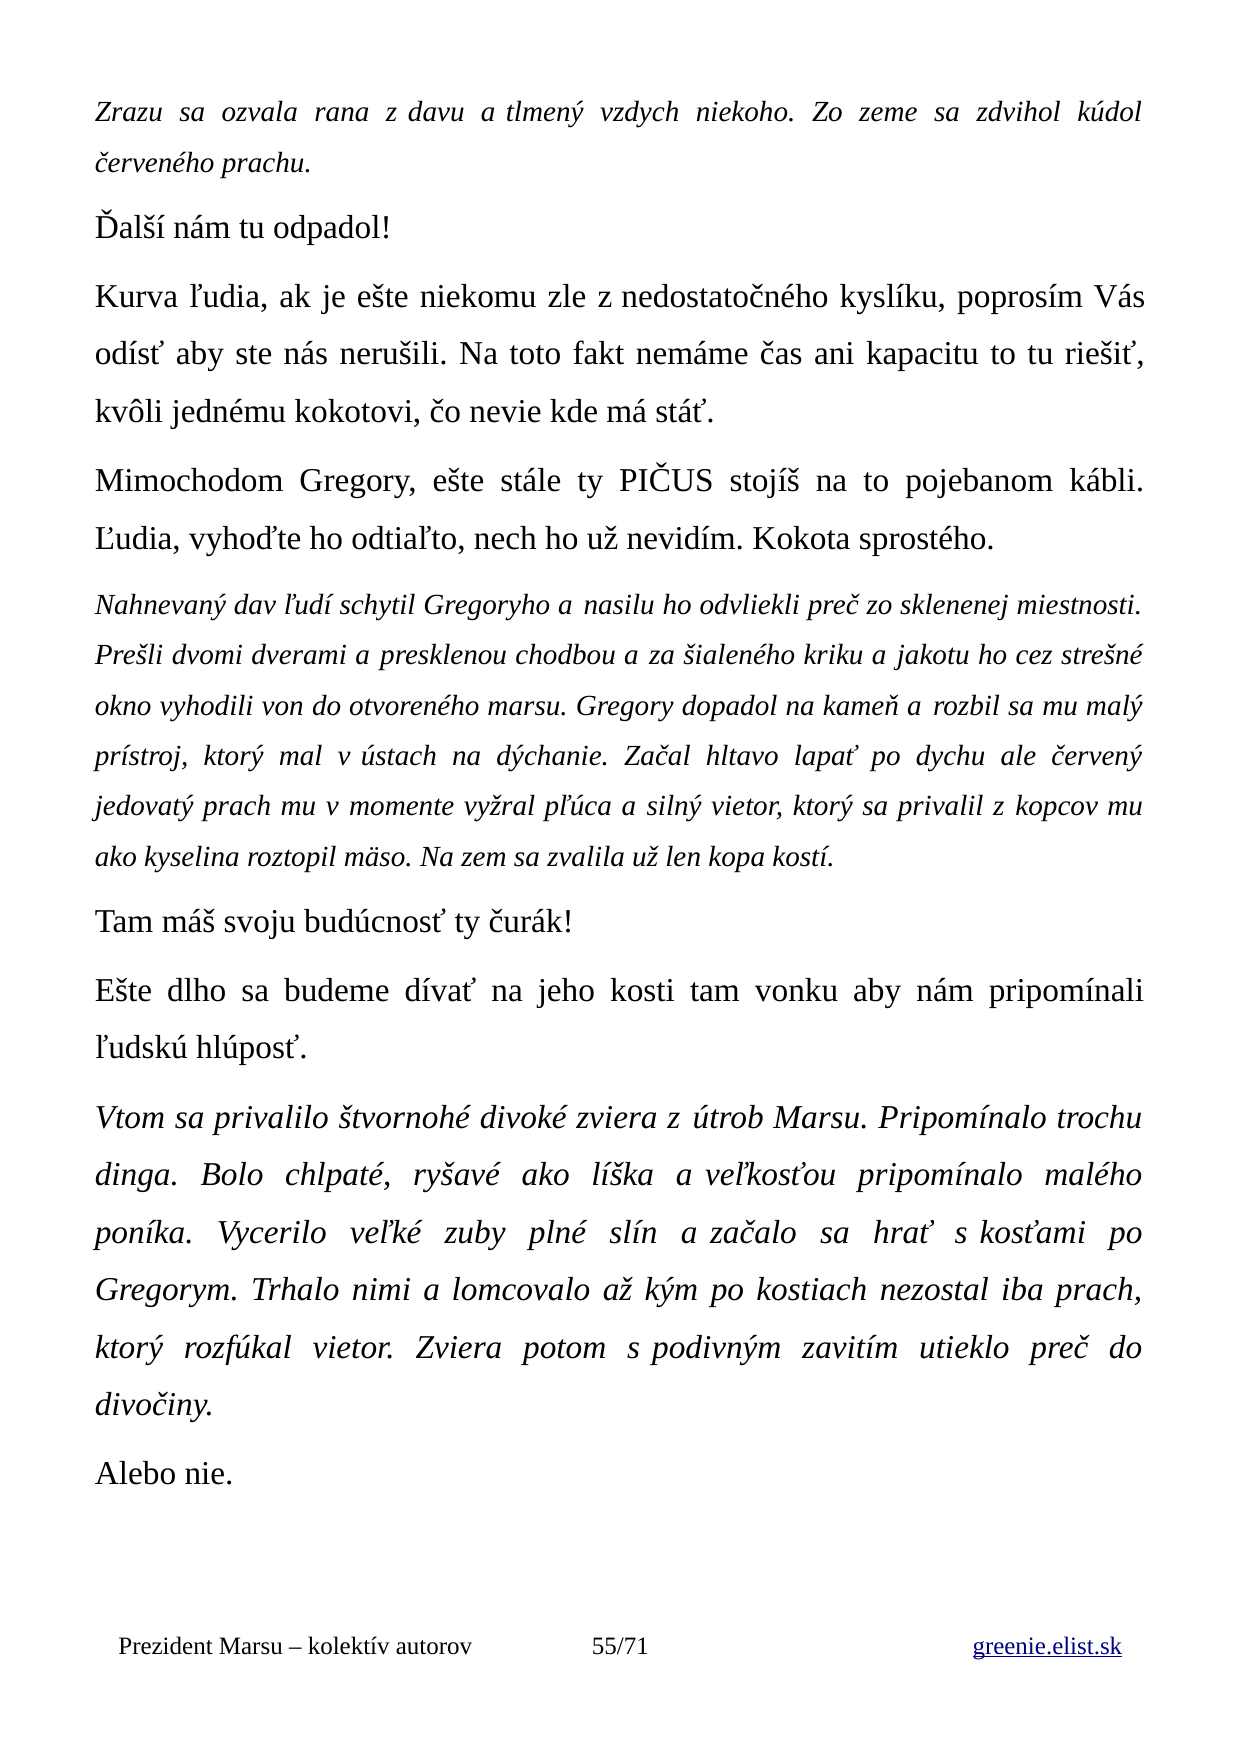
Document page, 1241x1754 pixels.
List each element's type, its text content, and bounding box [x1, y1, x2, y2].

text Ešte dlho sa budeme dívať na jeho kosti tam vonku aby nám pripomínali ľudskú hlúposť. [94, 970, 1146, 1066]
text Tam máš svoju budúcnosť ty čurák! [94, 901, 1146, 939]
text Mimochodom Gregory, ešte stále ty PIČUS stojíš na to pojebanom kábli. Ľudia, vyhoďte ho odtiaľto, nech ho už nevidím. Kokota sprostého. [94, 460, 1146, 556]
text Zrazu sa ozvala rana z davu a tlmený vzdych niekoho. Zo zeme sa zdvihol kúdol červeného prachu. [94, 94, 1146, 178]
text Vtom sa privalilo štvornohé divoké zviera z útrob Marsu. Pripomínalo trochu dinga. Bolo chlpaté, ryšavé ako líška a veľkosťou pripomínalo malého poníka. Vycerilo veľké zuby plné slín a začalo sa hrať s kosťami po Gregorym. Trhalo nimi a lomcovalo až kým po kostiach nezostal iba prach, ktorý rozfúkal vietor. Zviera potom s podivným zavitím utieklo preč do divočiny. [94, 1097, 1146, 1423]
text Nahnevaný dav ľudí schytil Gregoryho a nasilu ho odvliekli preč zo sklenenej miestnosti. Prešli dvomi dverami a presklenou chodbou a za šialeného kriku a jakotu ho cez strešné okno vyhodili von do otvoreného marsu. Gregory dopadol na kameň a rozbil sa mu malý prístroj, ktorý mal v ústach na dýchanie. Začal hltavo lapať po dychu ale červený jedovatý prach mu v momente vyžral pľúca a silný vietor, ktorý sa privalil z kopcov mu ako kyselina roztopil mäso. Na zem sa zvalila už len kopa kostí. [94, 587, 1146, 872]
text Kurva ľudia, ak je ešte niekomu zle z nedostatočného kyslíku, poprosím Vás odísť aby ste nás nerušili. Na toto fakt nemáme čas ani kapacitu to tu riešiť, kvôli jednému kokotovi, čo nevie kde má stáť. [94, 276, 1146, 429]
text Ďalší nám tu odpadol! [94, 207, 1146, 245]
text Alebo nie. [94, 1454, 1146, 1492]
